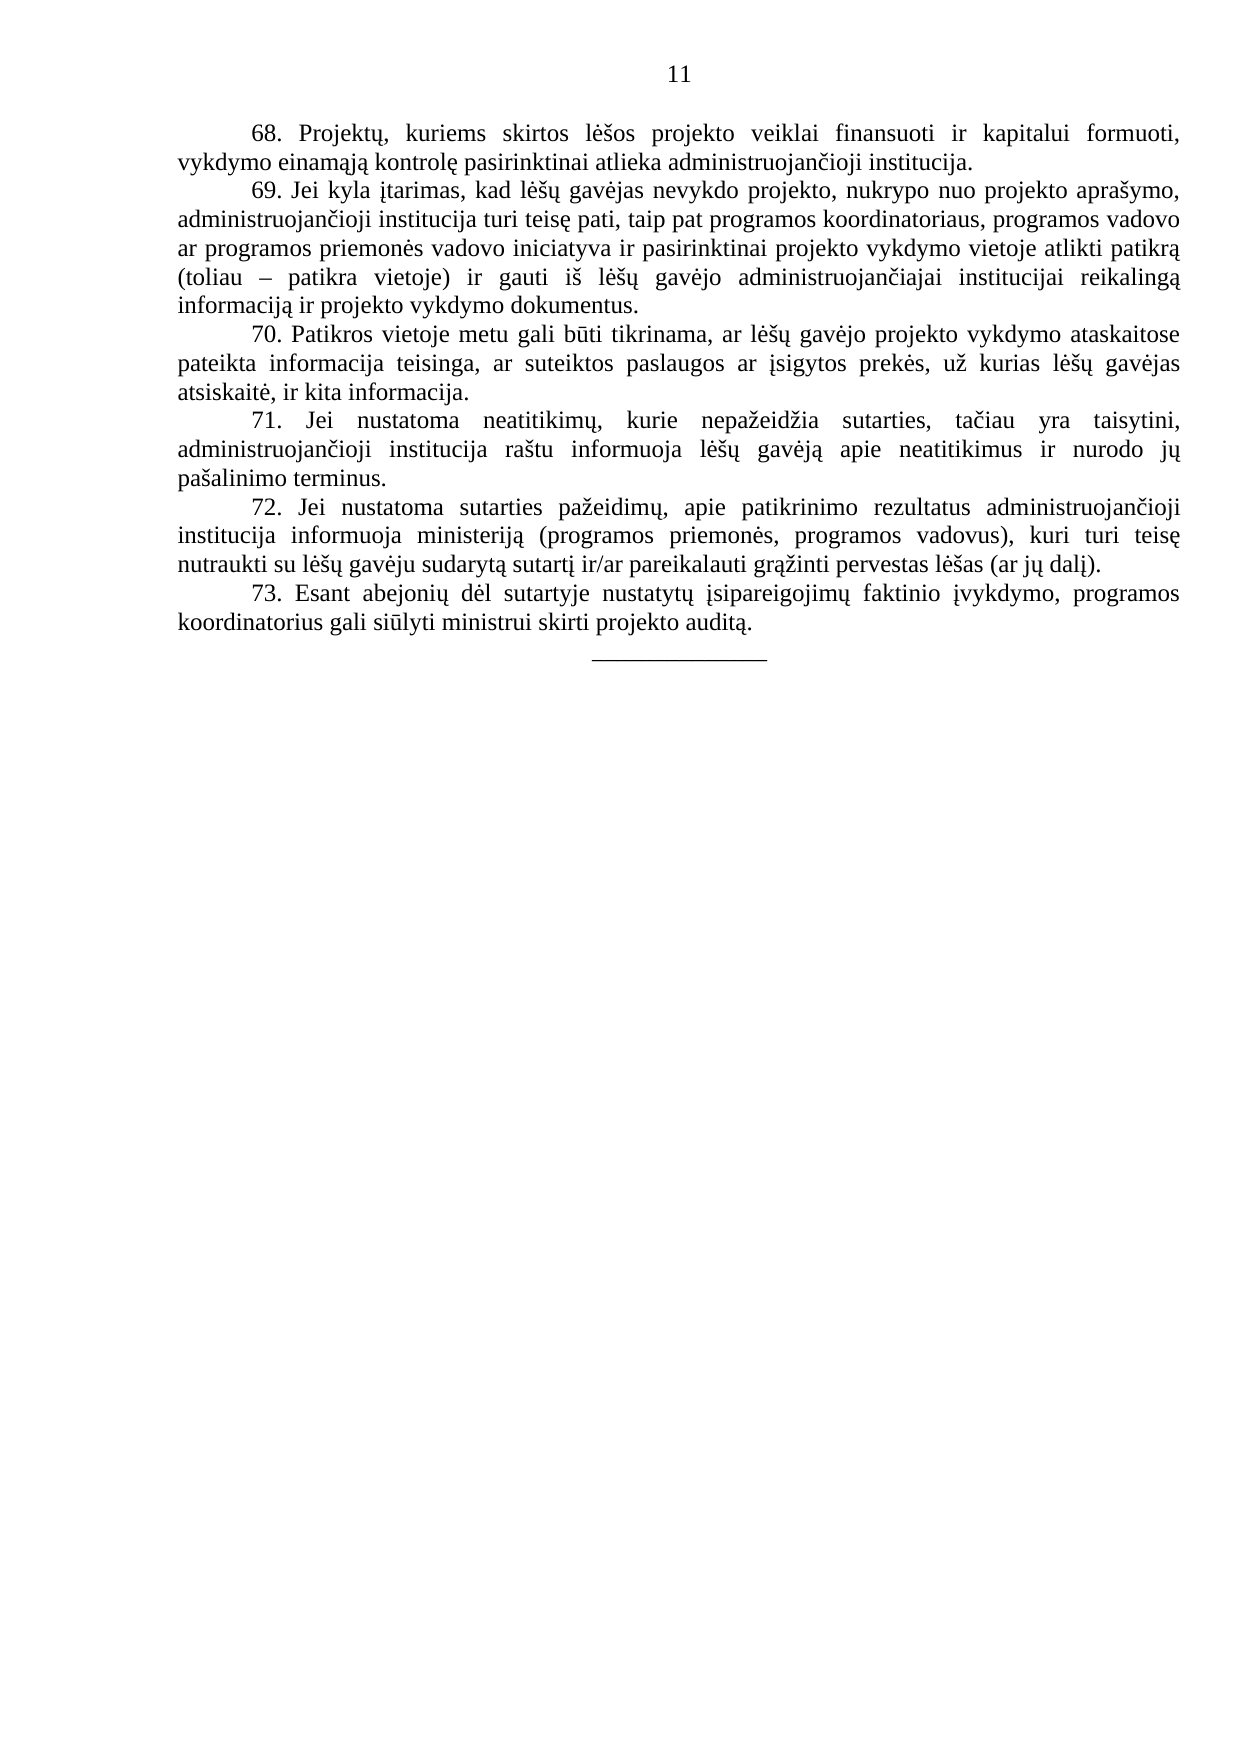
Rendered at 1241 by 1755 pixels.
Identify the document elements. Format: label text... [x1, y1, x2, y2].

text 73. Esant abejonių dėl sutartyje nustatytų įsipareigojimų faktinio įvykdymo, programos koordinatorius gali siūlyti ministrui skirti projekto auditą. [177, 578, 1181, 636]
text 71. Jei nustatoma neatitikimų, kurie nepažeidžia sutarties, tačiau yra taisytini, administruojančioji institucija raštu informuoja lėšų gavėją apie neatitikimus ir nurodo jų pašalinimo terminus. [177, 406, 1181, 492]
text 69. Jei kyla įtarimas, kad lėšų gavėjas nevykdo projekto, nukrypo nuo projekto aprašymo, administruojančioji institucija turi teisę pati, taip pat programos koordinatoriaus, programos vadovo ar programos priemonės vadovo iniciatyva ir pasirinktinai projekto vykdymo vietoje atlikti patikrą (toliau – patikra vietoje) ir gauti iš lėšų gavėjo administruojančiajai institucijai reikalingą informaciją ir projekto vykdymo dokumentus. [177, 176, 1181, 319]
text 68. Projektų, kuriems skirtos lėšos projekto veiklai finansuoti ir kapitalui formuoti, vykdymo einamąją kontrolę pasirinktinai atlieka administruojančioji institucija. [177, 118, 1181, 176]
text 70. Patikros vietoje metu gali būti tikrinama, ar lėšų gavėjo projekto vykdymo ataskaitose pateikta informacija teisinga, ar suteiktos paslaugos ar įsigytos prekės, už kurias lėšų gavėjas atsiskaitė, ir kita informacija. [177, 319, 1181, 406]
text ______________ [177, 636, 1181, 664]
text 72. Jei nustatoma sutarties pažeidimų, apie patikrinimo rezultatus administruojančioji institucija informuoja ministeriją (programos priemonės, programos vadovus), kuri turi teisę nutraukti su lėšų gavėju sudarytą sutartį ir/ar pareikalauti grąžinti pervestas lėšas (ar jų dalį). [177, 492, 1181, 578]
